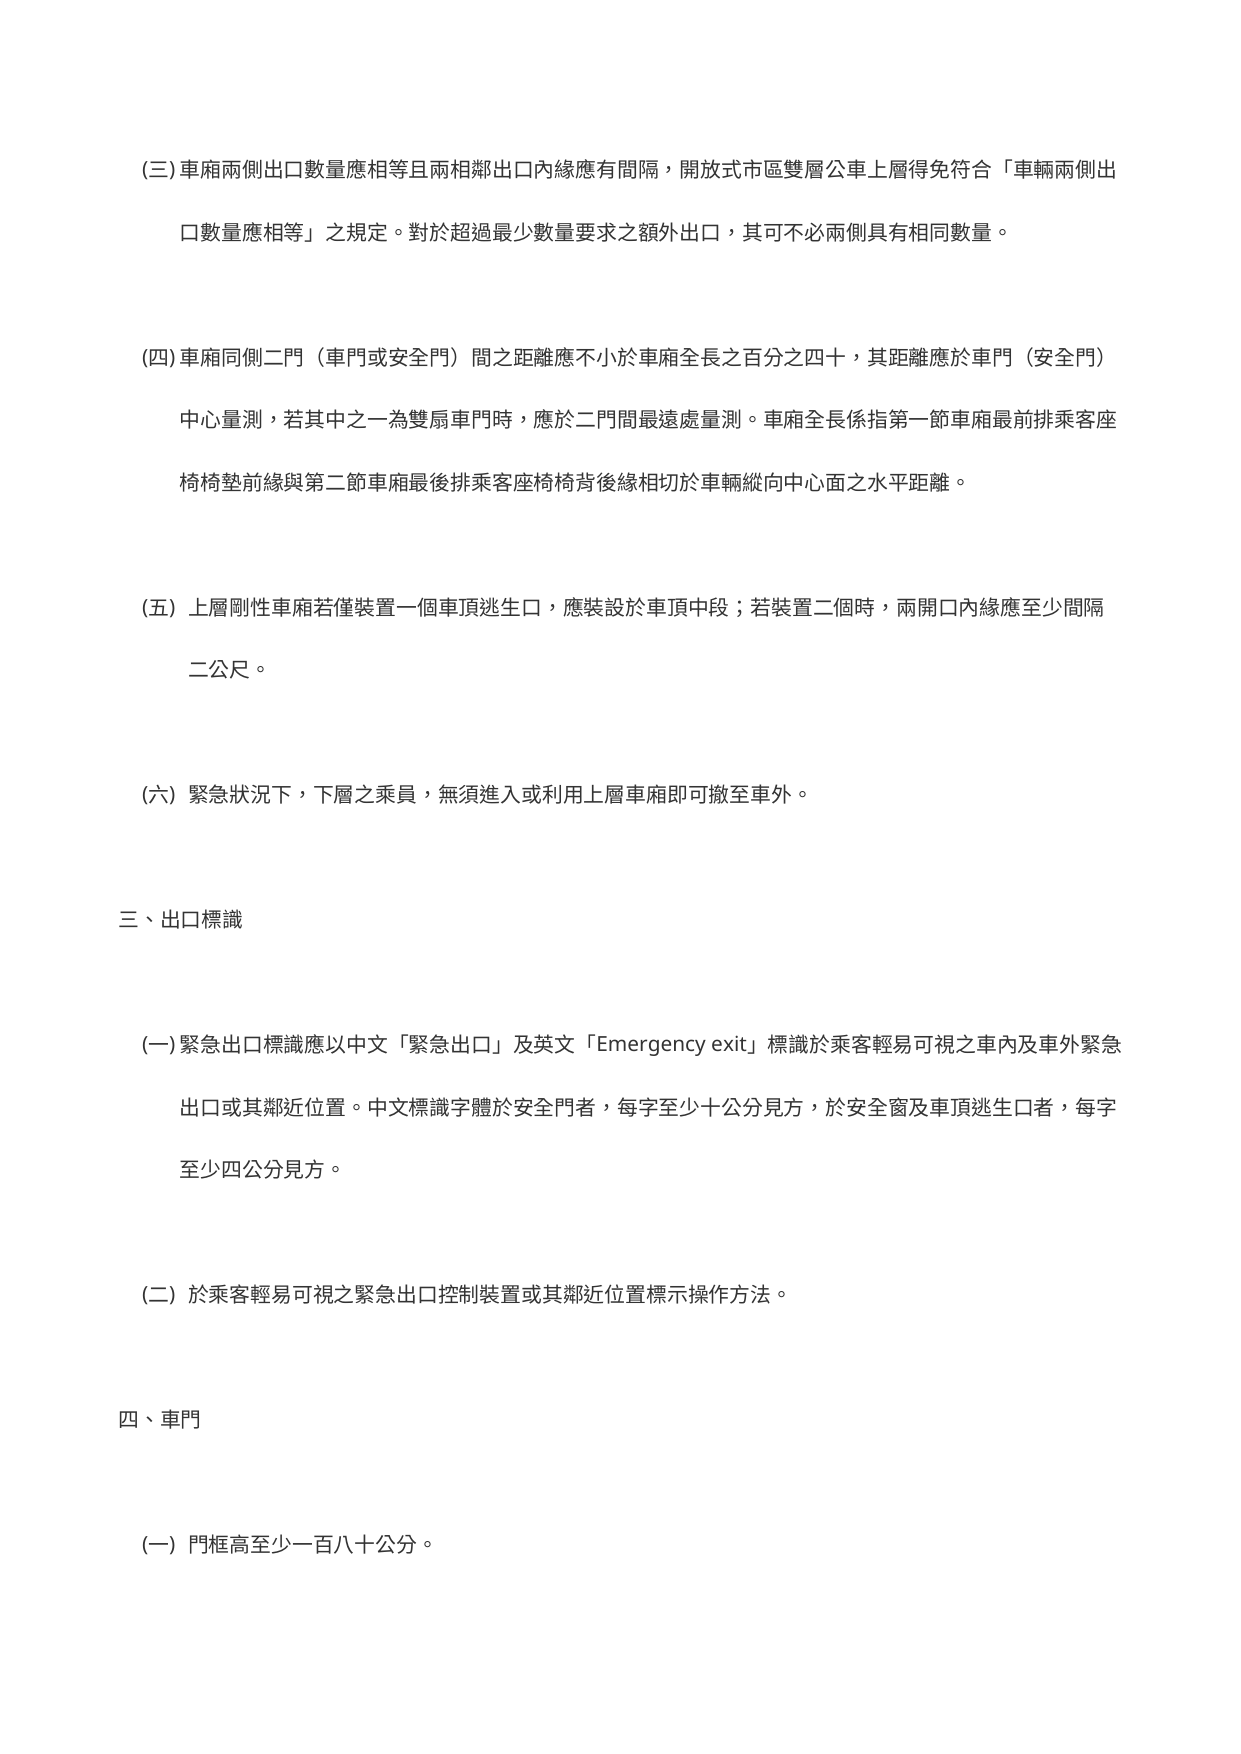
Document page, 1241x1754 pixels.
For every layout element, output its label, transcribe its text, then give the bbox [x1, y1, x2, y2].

text (五) 上層剛性車廂若僅裝置一個車頂逃生口，應裝設於車頂中段；若裝置二個時，兩開口內緣應至少間隔二公尺。 [142, 564, 1122, 689]
text 四、車門 [118, 1377, 1122, 1439]
text 三、出口標識 [118, 877, 1122, 939]
text (一) 門框高至少一百八十公分。 [142, 1502, 1122, 1564]
text (六) 緊急狀況下，下層之乘員，無須進入或利用上層車廂即可撤至車外。 [142, 752, 1122, 814]
text (四) 車廂同側二門（車門或安全門）間之距離應不小於車廂全長之百分之四十，其距離應於車門（安全門）中心量測，若其中之一為雙扇車門時，應於二門間最遠處量測。車廂全長係指第一節車廂最前排乘客座椅椅墊前緣與第二節車廂最後排乘客座椅椅背後緣相切於車輛縱向中心面之水平距離。 [142, 314, 1122, 502]
text (二) 於乘客輕易可視之緊急出口控制裝置或其鄰近位置標示操作方法。 [142, 1252, 1122, 1314]
text (一) 緊急出口標識應以中文「緊急出口」及英文「Emergency exit」標識於乘客輕易可視之車內及車外緊急出口或其鄰近位置。中文標識字體於安全門者，每字至少十公分見方，於安全窗及車頂逃生口者，每字至少四公分見方。 [142, 1002, 1122, 1189]
text (三) 車廂兩側出口數量應相等且兩相鄰出口內緣應有間隔，開放式市區雙層公車上層得免符合「車輛兩側出口數量應相等」之規定。對於超過最少數量要求之額外出口，其可不必兩側具有相同數量。 [142, 127, 1122, 252]
